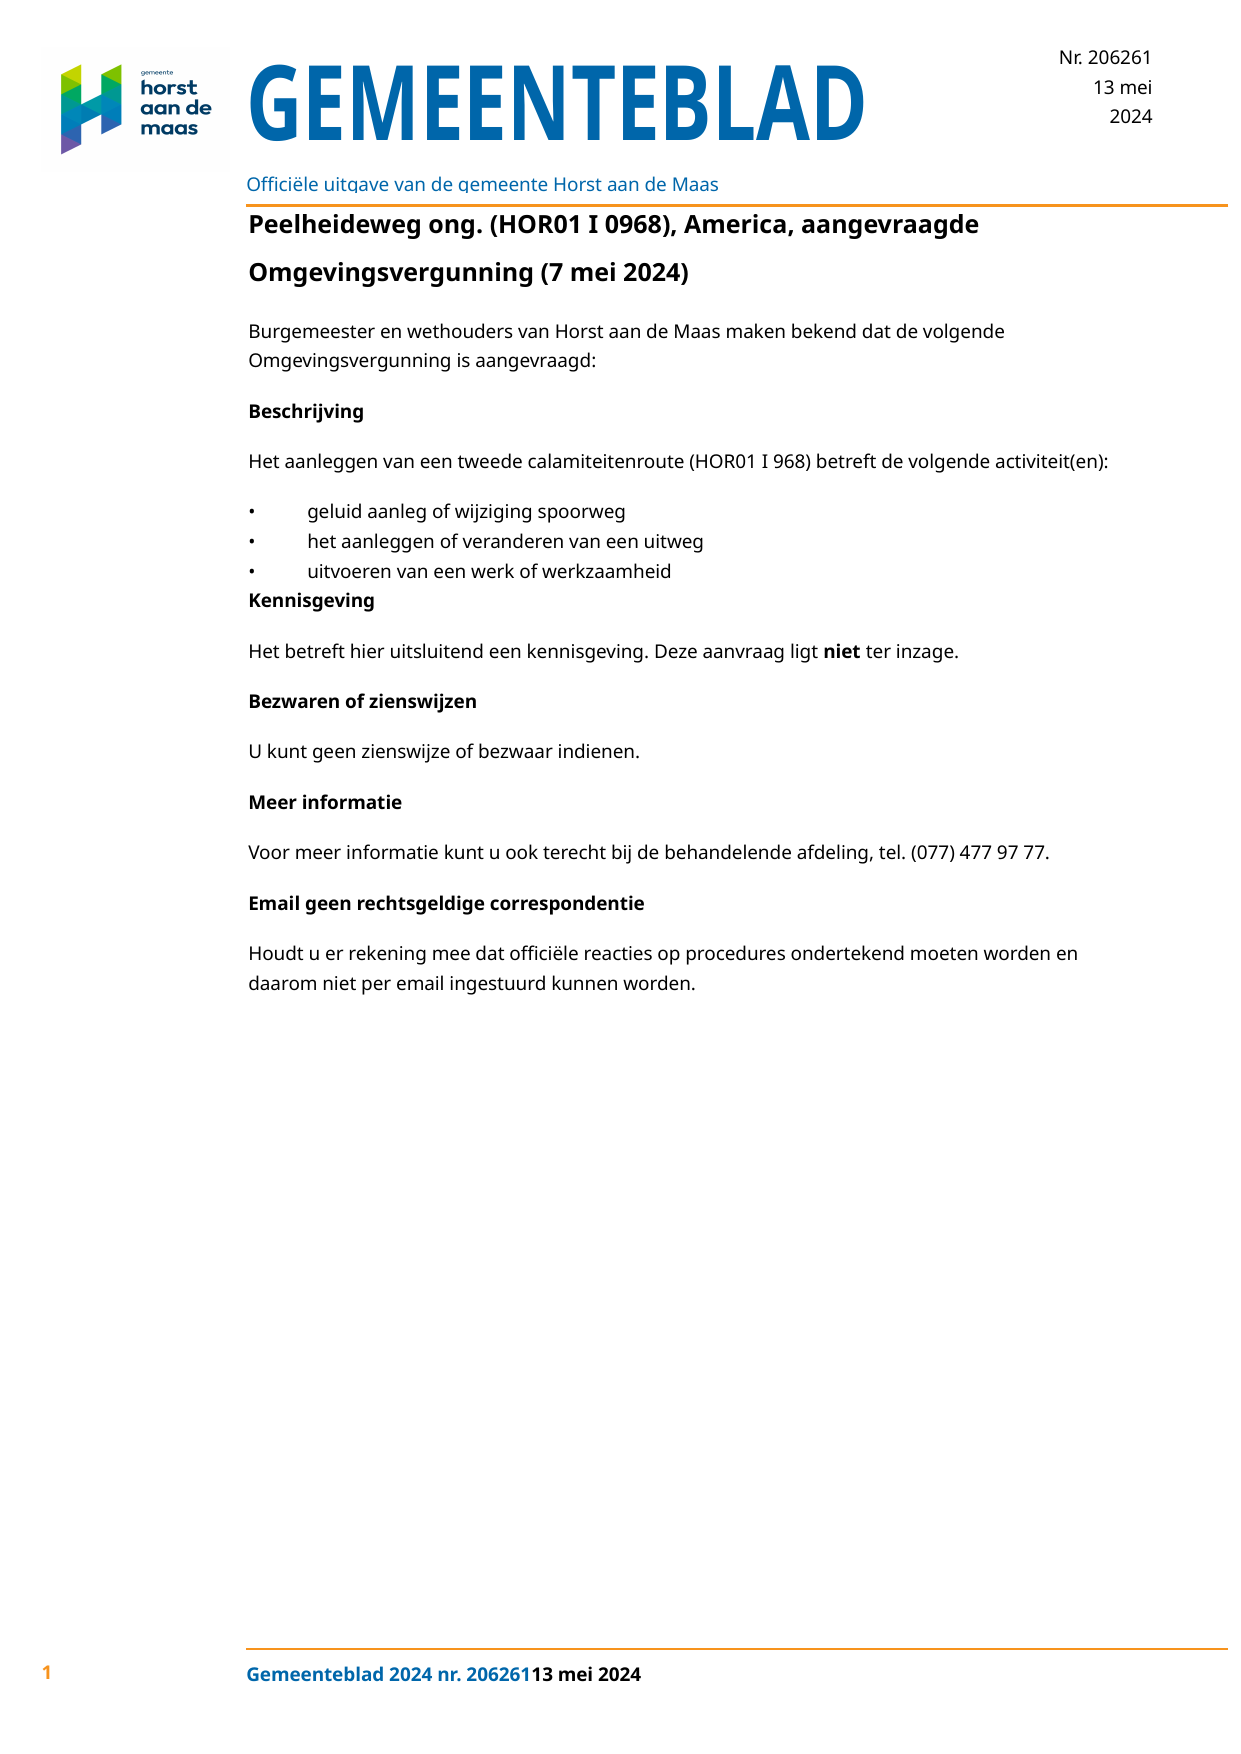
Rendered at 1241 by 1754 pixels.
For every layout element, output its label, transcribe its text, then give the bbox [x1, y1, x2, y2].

text Email geen rechtsgeldige correspondentie [248, 890, 1152, 916]
text Peelheideweg ong. (HOR01 I 0968), America, aangevraagde Omgevingsvergunning (7 mei 2024) [248, 207, 1152, 288]
text Voor meer informatie kunt u ook terecht bij de behandelende afdeling, tel. (077) 477 97 77. [248, 839, 1152, 865]
list het aanleggen of veranderen van een uitweg [248, 528, 1152, 554]
picture [41, 47, 231, 172]
list geluid aanleg of wijziging spoorweg [248, 499, 1152, 524]
text Kennisgeving [248, 587, 1152, 613]
text U kunt geen zienswijze of bezwaar indienen. [248, 739, 1152, 764]
text Het betreft hier uitsluitend een kennisgeving. Deze aanvraag ligt niet ter inzage. [248, 638, 1152, 664]
text Het aanleggen van een tweede calamiteitenroute (HOR01 I 968) betreft de volgende activiteit(en): [248, 448, 1152, 474]
list uitvoeren van een werk of werkzaamheid [248, 558, 1152, 584]
text Houdt u er rekening mee dat officiële reacties op procedures ondertekend moeten worden en daarom niet per email ingestuurd kunnen worden. [248, 940, 1152, 996]
text Beschrijving [248, 398, 1152, 424]
text Bezwaren of zienswijzen [248, 688, 1152, 714]
text Burgemeester en wethouders van Horst aan de Maas maken bekend dat de volgende Omgevingsvergunning is aangevraagd: [248, 318, 1152, 373]
text Meer informatie [248, 789, 1152, 815]
